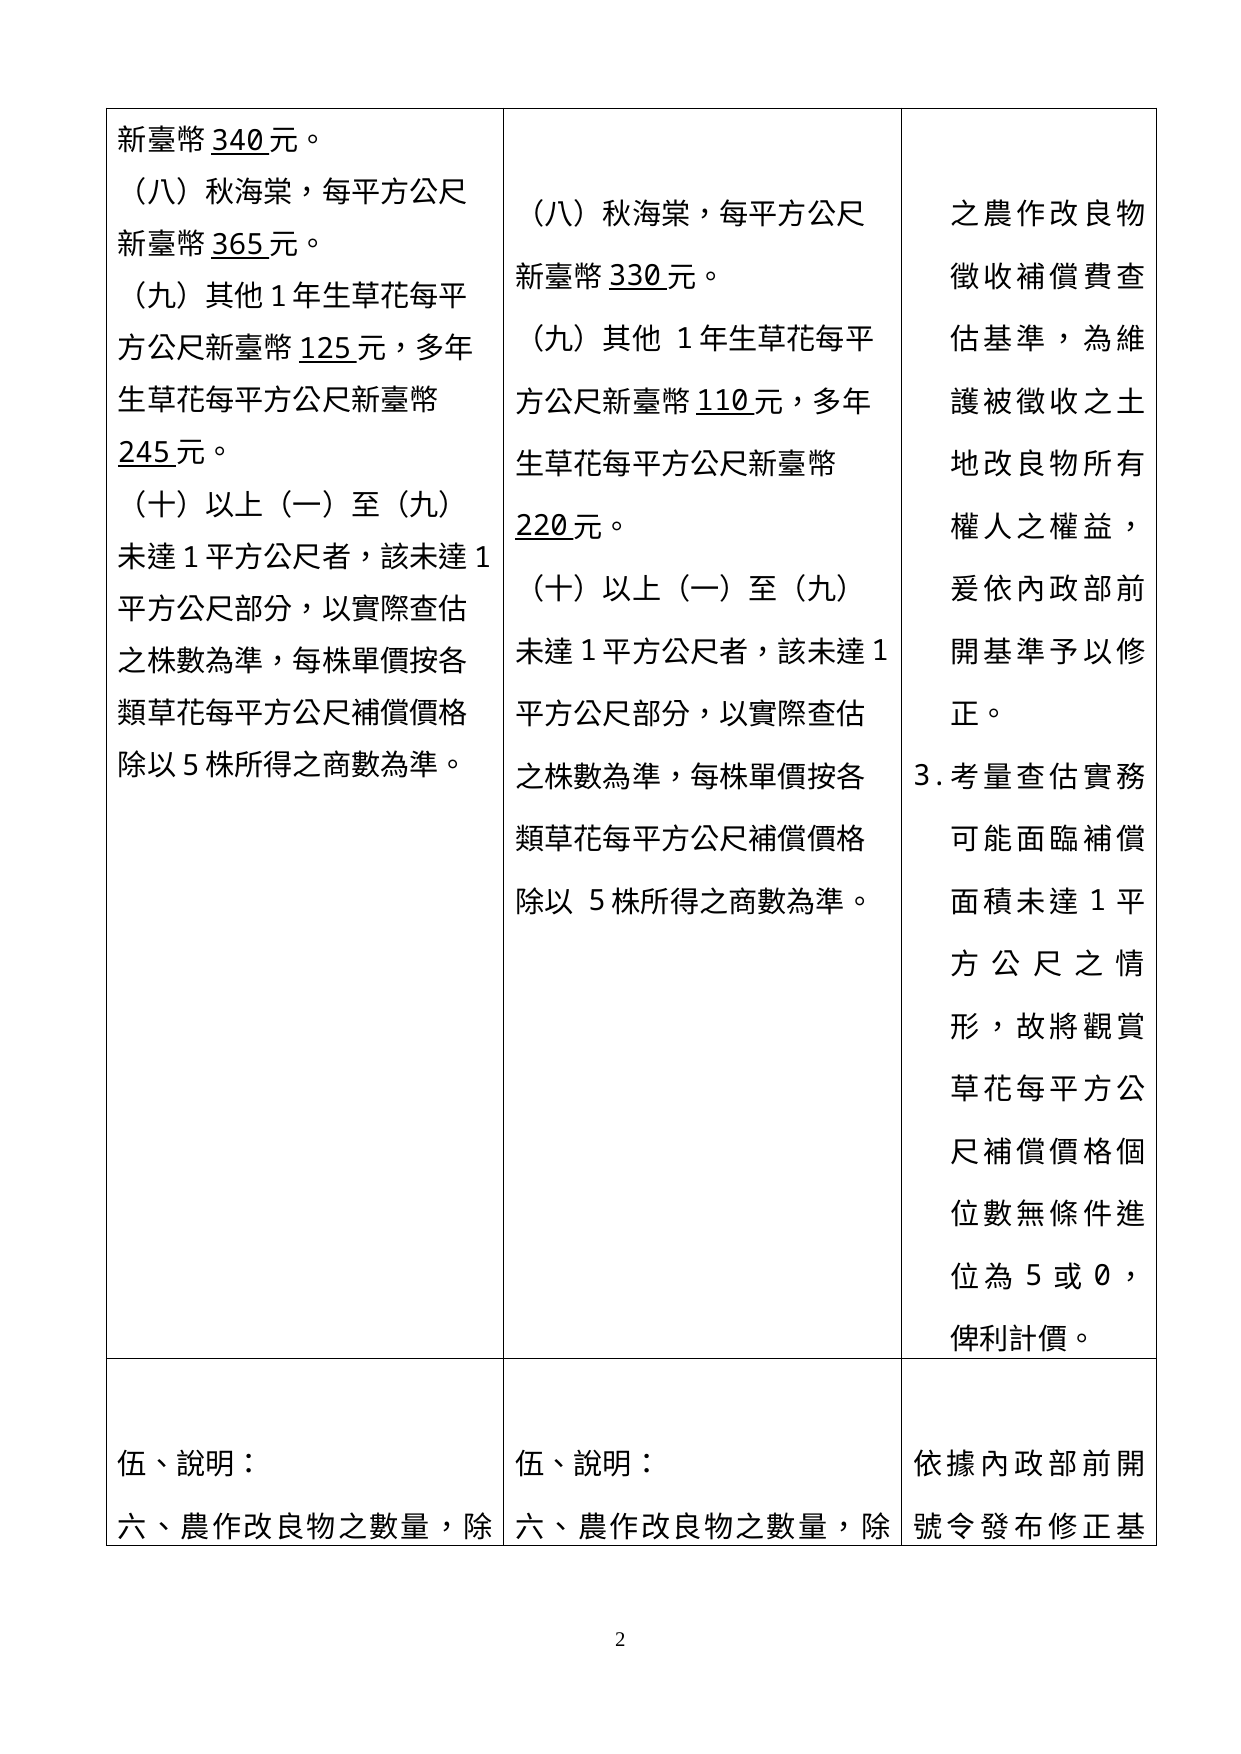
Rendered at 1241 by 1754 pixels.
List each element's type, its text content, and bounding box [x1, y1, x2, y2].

table_cell 伍、說明： 六、農作改良物之數量，除 [504, 1359, 901, 1545]
table_cell 伍、說明： 六、農作改良物之數量，除 [107, 1359, 503, 1545]
table_cell （八）秋海棠，每平方公尺新臺幣330元。 （九）其他 1年生草花每平方公尺新臺幣110元，多年生草花每平方公尺新臺幣220元。 （十）以上（一）至（九）未達1平方公尺者，該未達1平方公尺部分，以實際查估之株數為準，每株單價按各類草花每平方公尺補償價格除以 5株所得之商數為準。 [504, 109, 901, 1358]
table_cell 之農作改良物徵收補償費查估基準，為維護被徵收之土地改良物所有權人之權益，爰依內政部前開基準予以修正。 考量查估實務可能面臨補償面積未達1平方公尺之情形，故將觀賞草花每平方公尺補償價格個位數無條件進位為5或0，俾利計價。 [902, 109, 1156, 1358]
table_cell 依據內政部前開號令發布修正基 [902, 1359, 1156, 1545]
table_cell 新臺幣340元。 （八）秋海棠，每平方公尺新臺幣365元。 （九）其他1年生草花每平方公尺新臺幣125元，多年生草花每平方公尺新臺幣245元。 （十）以上（一）至（九）未達1平方公尺者，該未達1平方公尺部分，以實際查估之株數為準，每株單價按各類草花每平方公尺補償價格除以5株所得之商數為準。 [107, 109, 503, 1358]
